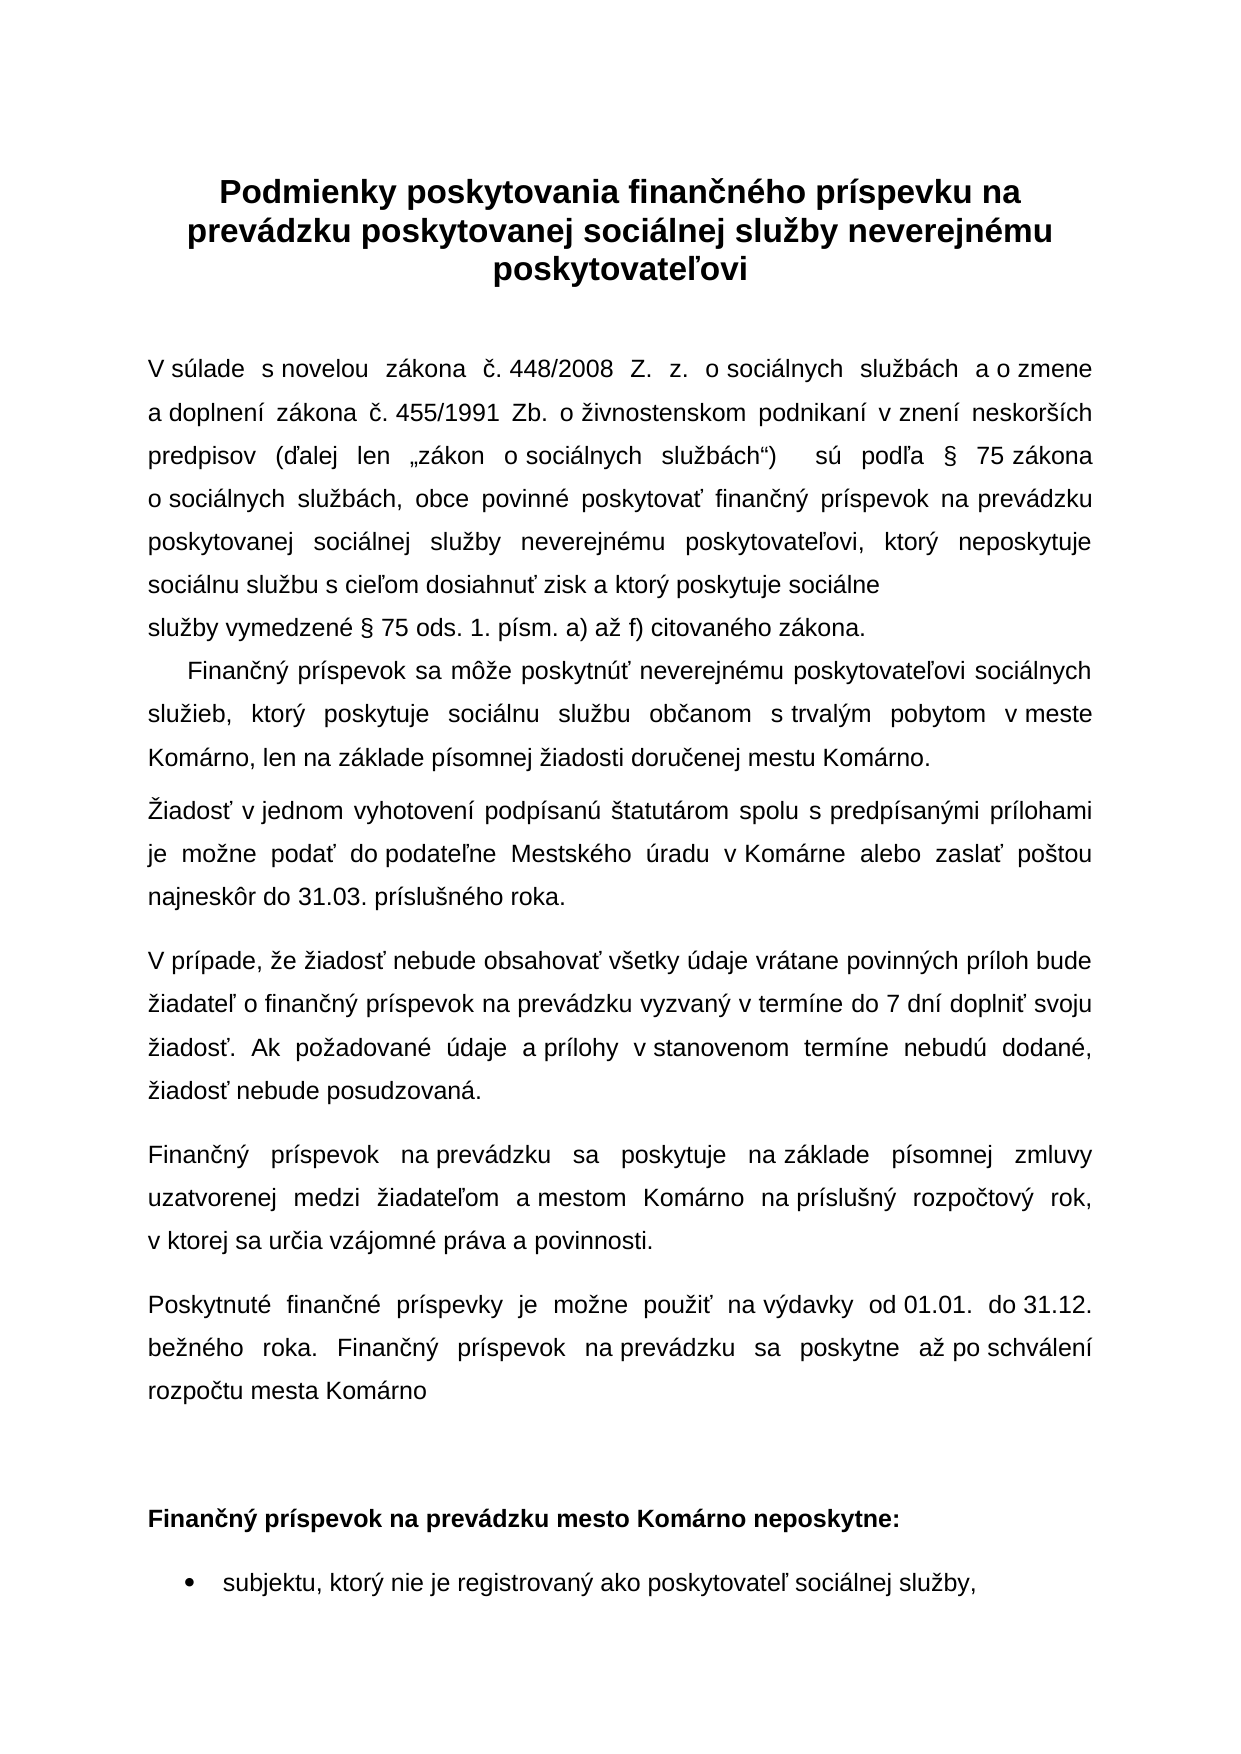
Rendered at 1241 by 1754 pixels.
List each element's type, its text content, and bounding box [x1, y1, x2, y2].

text V súlade s novelou zákona č. 448/2008 Z. z. o sociálnych službách a o zmene a doplnení zákona č. 455/1991 Zb. o živnostenskom podnikaní v znení neskorších predpisov (ďalej len „zákon o sociálnych službách“) sú podľa § 75 zákona o sociálnych službách, obce povinné poskytovať finančný príspevok na prevádzku poskytovanej sociálnej služby neverejnému poskytovateľovi, ktorý neposkytuje sociálnu službu s cieľom dosiahnuť zisk a ktorý poskytuje sociálne [148, 354, 1093, 599]
list subjektu, ktorý nie je registrovaný ako poskytovateľ sociálnej služby, [185, 1568, 1093, 1597]
text V prípade, že žiadosť nebude obsahovať všetky údaje vrátane povinných príloh bude žiadateľ o finančný príspevok na prevádzku vyzvaný v termíne do 7 dní doplniť svoju žiadosť. Ak požadované údaje a prílohy v stanovenom termíne nebudú dodané, žiadosť nebude posudzovaná. [148, 946, 1093, 1104]
text Finančný príspevok na prevádzku sa poskytuje na základe písomnej zmluvy uzatvorenej medzi žiadateľom a mestom Komárno na príslušný rozpočtový rok, v ktorej sa určia vzájomné práva a povinnosti. [148, 1140, 1093, 1255]
text Žiadosť v jednom vyhotovení podpísanú štatutárom spolu s predpísanými prílohami je možne podať do podateľne Mestského úradu v Komárne alebo zaslať poštou najneskôr do 31.03. príslušného roka. [148, 796, 1093, 911]
subtitle Podmienky poskytovania finančného príspevku na prevádzku poskytovanej sociálnej služby neverejnému poskytovateľovi [148, 173, 1093, 288]
text Finančný príspevok sa môže poskytnúť neverejnému poskytovateľovi sociálnych služieb, ktorý poskytuje sociálnu službu občanom s trvalým pobytom v meste Komárno, len na základe písomnej žiadosti doručenej mestu Komárno. [148, 656, 1093, 771]
text služby vymedzené § 75 ods. 1. písm. a) až f) citovaného zákona. [148, 613, 1093, 642]
text Finančný príspevok na prevádzku mesto Komárno neposkytne: [148, 1504, 1093, 1533]
text Poskytnuté finančné príspevky je možne použiť na výdavky od 01.01. do 31.12. bežného roka. Finančný príspevok na prevádzku sa poskytne až po schválení rozpočtu mesta Komárno [148, 1290, 1093, 1405]
